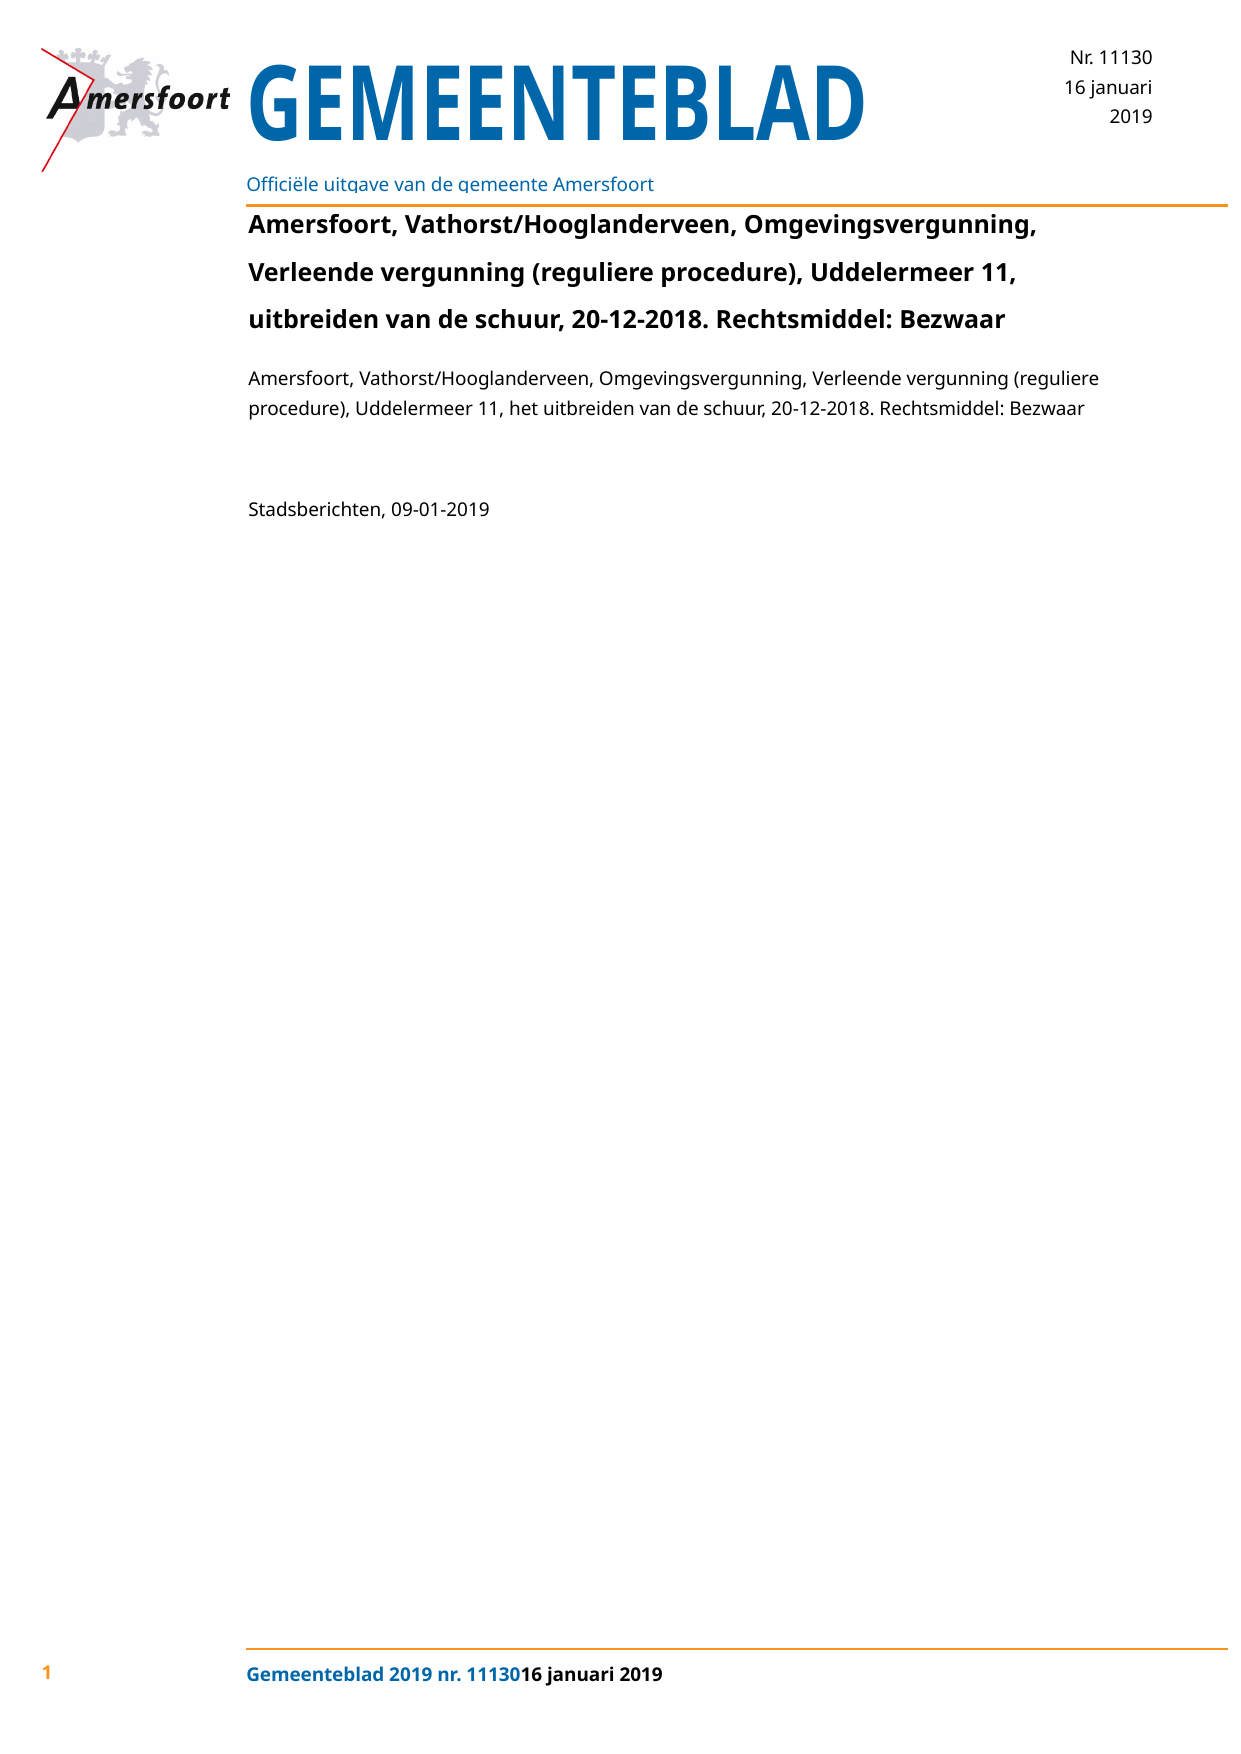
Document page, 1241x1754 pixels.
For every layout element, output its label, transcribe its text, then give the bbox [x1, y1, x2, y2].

text Stadsberichten, 09-01-2019 [248, 496, 1152, 522]
text Amersfoort, Vathorst/Hooglanderveen, Omgevingsvergunning, Verleende vergunning (reguliere procedure), Uddelermeer 11, het uitbreiden van de schuur, 20-12-2018. Rechtsmiddel: Bezwaar [248, 366, 1152, 421]
picture [41, 47, 231, 172]
text Amersfoort, Vathorst/Hooglanderveen, Omgevingsvergunning, Verleende vergunning (reguliere procedure), Uddelermeer 11, uitbreiden van de schuur, 20-12-2018. Rechtsmiddel: Bezwaar [248, 207, 1152, 336]
